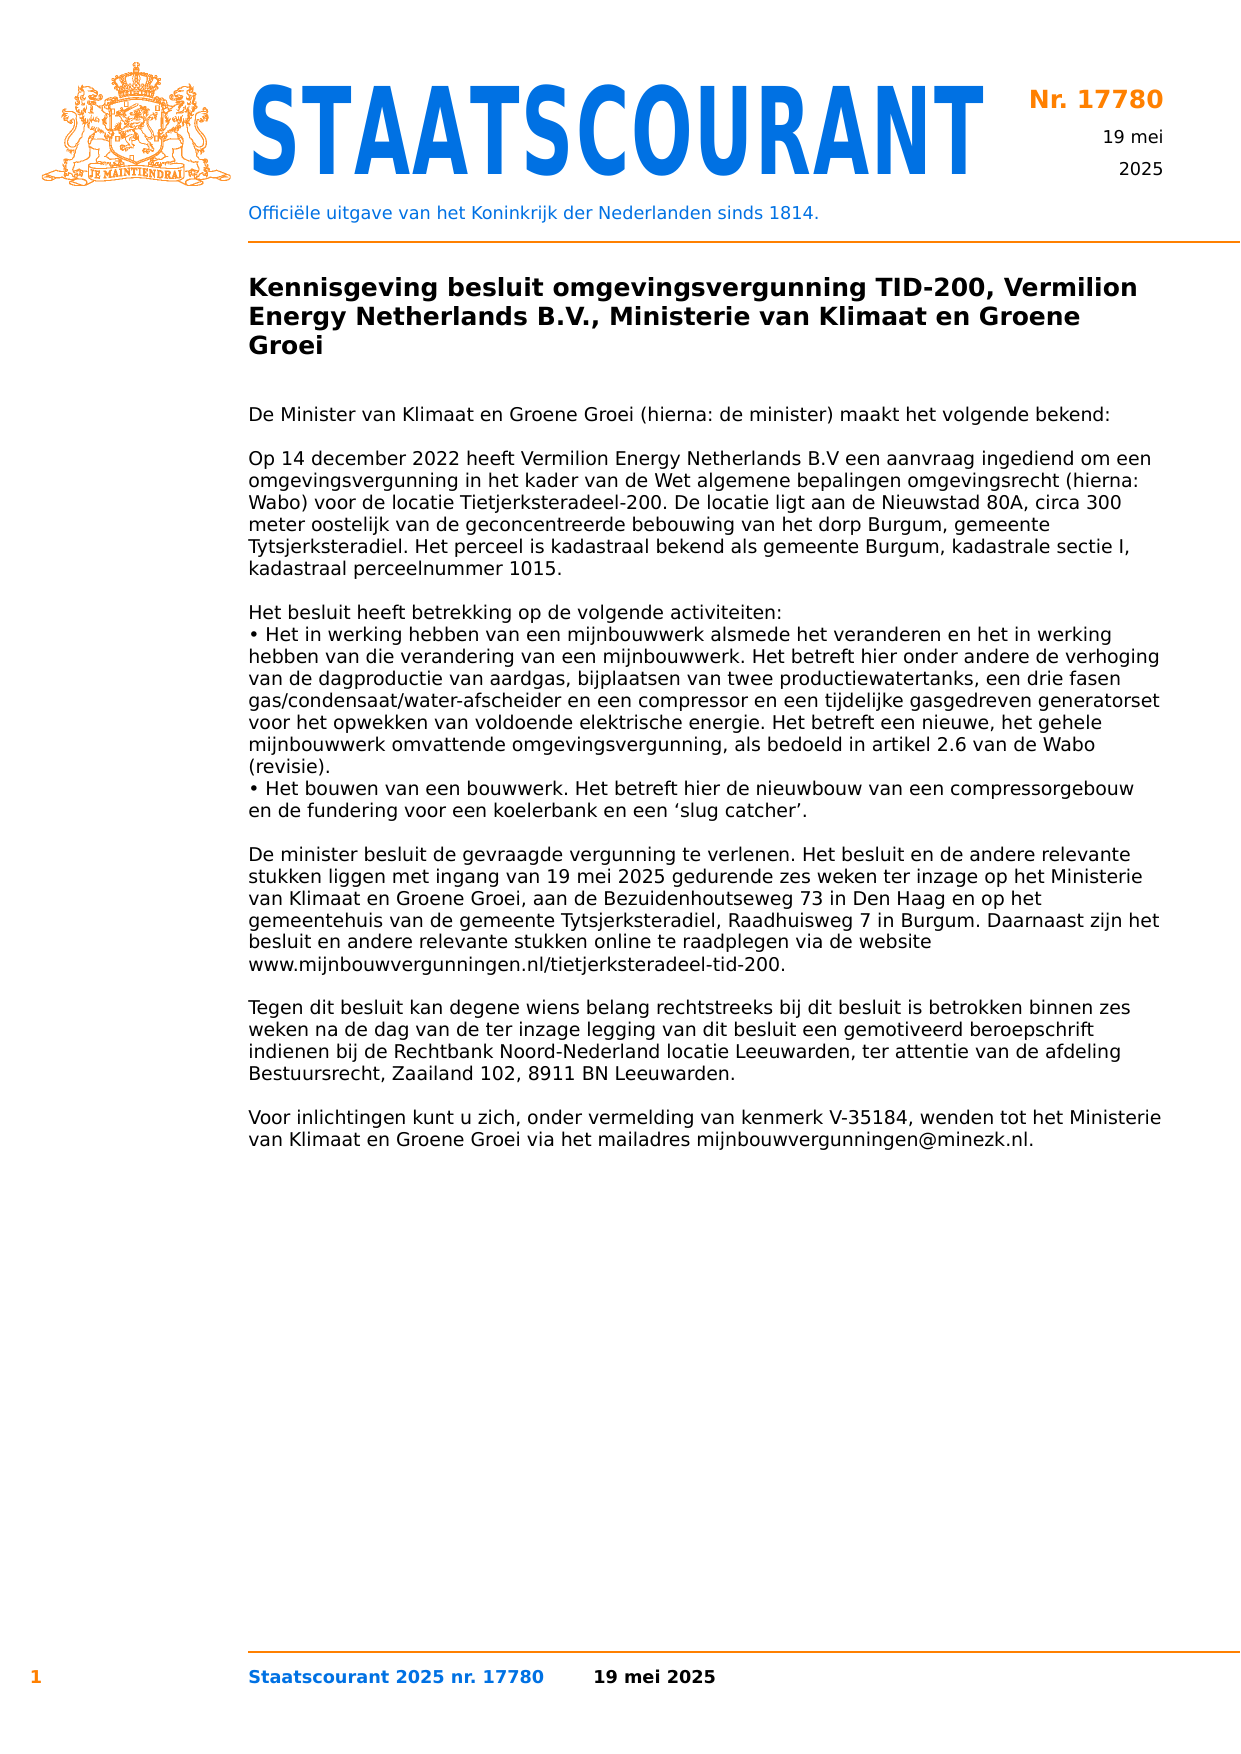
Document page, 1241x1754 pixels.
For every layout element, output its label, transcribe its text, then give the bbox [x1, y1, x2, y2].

table_header Nr. 17780 [998, 62, 1240, 121]
text Op 14 december 2022 heeft Vermilion Energy Netherlands B.V een aanvraag ingediend om een omgevingsvergunning in het kader van de Wet algemene bepalingen omgevingsrecht (hierna: Wabo) voor de locatie Tietjerksteradeel-200. De locatie ligt aan de Nieuwstad 80A, circa 300 meter oostelijk van de geconcentreerde bebouwing van het dorp Burgum, gemeente Tytsjerksteradiel. Het perceel is kadastraal bekend als gemeente Burgum, kadastrale sectie I, kadastraal perceelnummer 1015. [248, 448, 1163, 580]
table_header STAATSCOURANT [248, 62, 998, 203]
text De minister besluit de gevraagde vergunning te verlenen. Het besluit en de andere relevante stukken liggen met ingang van 19 mei 2025 gedurende zes weken ter inzage op het Ministerie van Klimaat en Groene Groei, aan de Bezuidenhoutseweg 73 in Den Haag en op het gemeentehuis van de gemeente Tytsjerksteradiel, Raadhuisweg 7 in Burgum. Daarnaast zijn het besluit en andere relevante stukken online te raadplegen via de website www.mijnbouwvergunningen.nl/tietjerksteradeel-tid-200. [248, 843, 1163, 975]
text De Minister van Klimaat en Groene Groei (hierna: de minister) maakt het volgende bekend: [248, 404, 1163, 426]
table_cell 19 mei [998, 121, 1240, 153]
table_cell 2025 [998, 153, 1240, 203]
table_header [25, 62, 248, 241]
subtitle Kennisgeving besluit omgevingsvergunning TID-200, Vermilion Energy Netherlands B.V., Ministerie van Klimaat en Groene Groei [248, 273, 1163, 361]
text Tegen dit besluit kan degene wiens belang rechtstreeks bij dit besluit is betrokken binnen zes weken na de dag van de ter inzage legging van dit besluit een gemotiveerd beroepschrift indienen bij de Rechtbank Noord-Nederland locatie Leeuwarden, ter attentie van de afdeling Bestuursrecht, Zaailand 102, 8911 BN Leeuwarden. [248, 997, 1163, 1085]
text Voor inlichtingen kunt u zich, onder vermelding van kenmerk V-35184, wenden tot het Ministerie van Klimaat en Groene Groei via het mailadres mijnbouwvergunningen@minezk.nl. [248, 1107, 1163, 1151]
text • Het bouwen van een bouwwerk. Het betreft hier de nieuwbouw van een compressorgebouw en de fundering voor een koelerbank en een ‘slug catcher’. [248, 778, 1163, 822]
text • Het in werking hebben van een mijnbouwwerk alsmede het veranderen en het in werking hebben van die verandering van een mijnbouwwerk. Het betreft hier onder andere de verhoging van de dagproductie van aardgas, bijplaatsen van twee productiewatertanks, een drie fasen gas/condensaat/water-afscheider en een compressor en een tijdelijke gasgedreven generatorset voor het opwekken van voldoende elektrische energie. Het betreft een nieuwe, het gehele mijnbouwwerk omvattende omgevingsvergunning, als bedoeld in artikel 2.6 van de Wabo (revisie). [248, 624, 1163, 778]
picture [41, 62, 231, 186]
text Het besluit heeft betrekking op de volgende activiteiten: [248, 602, 1163, 624]
table_cell Officiële uitgave van het Koninkrijk der Nederlanden sinds 1814. [248, 203, 1240, 241]
